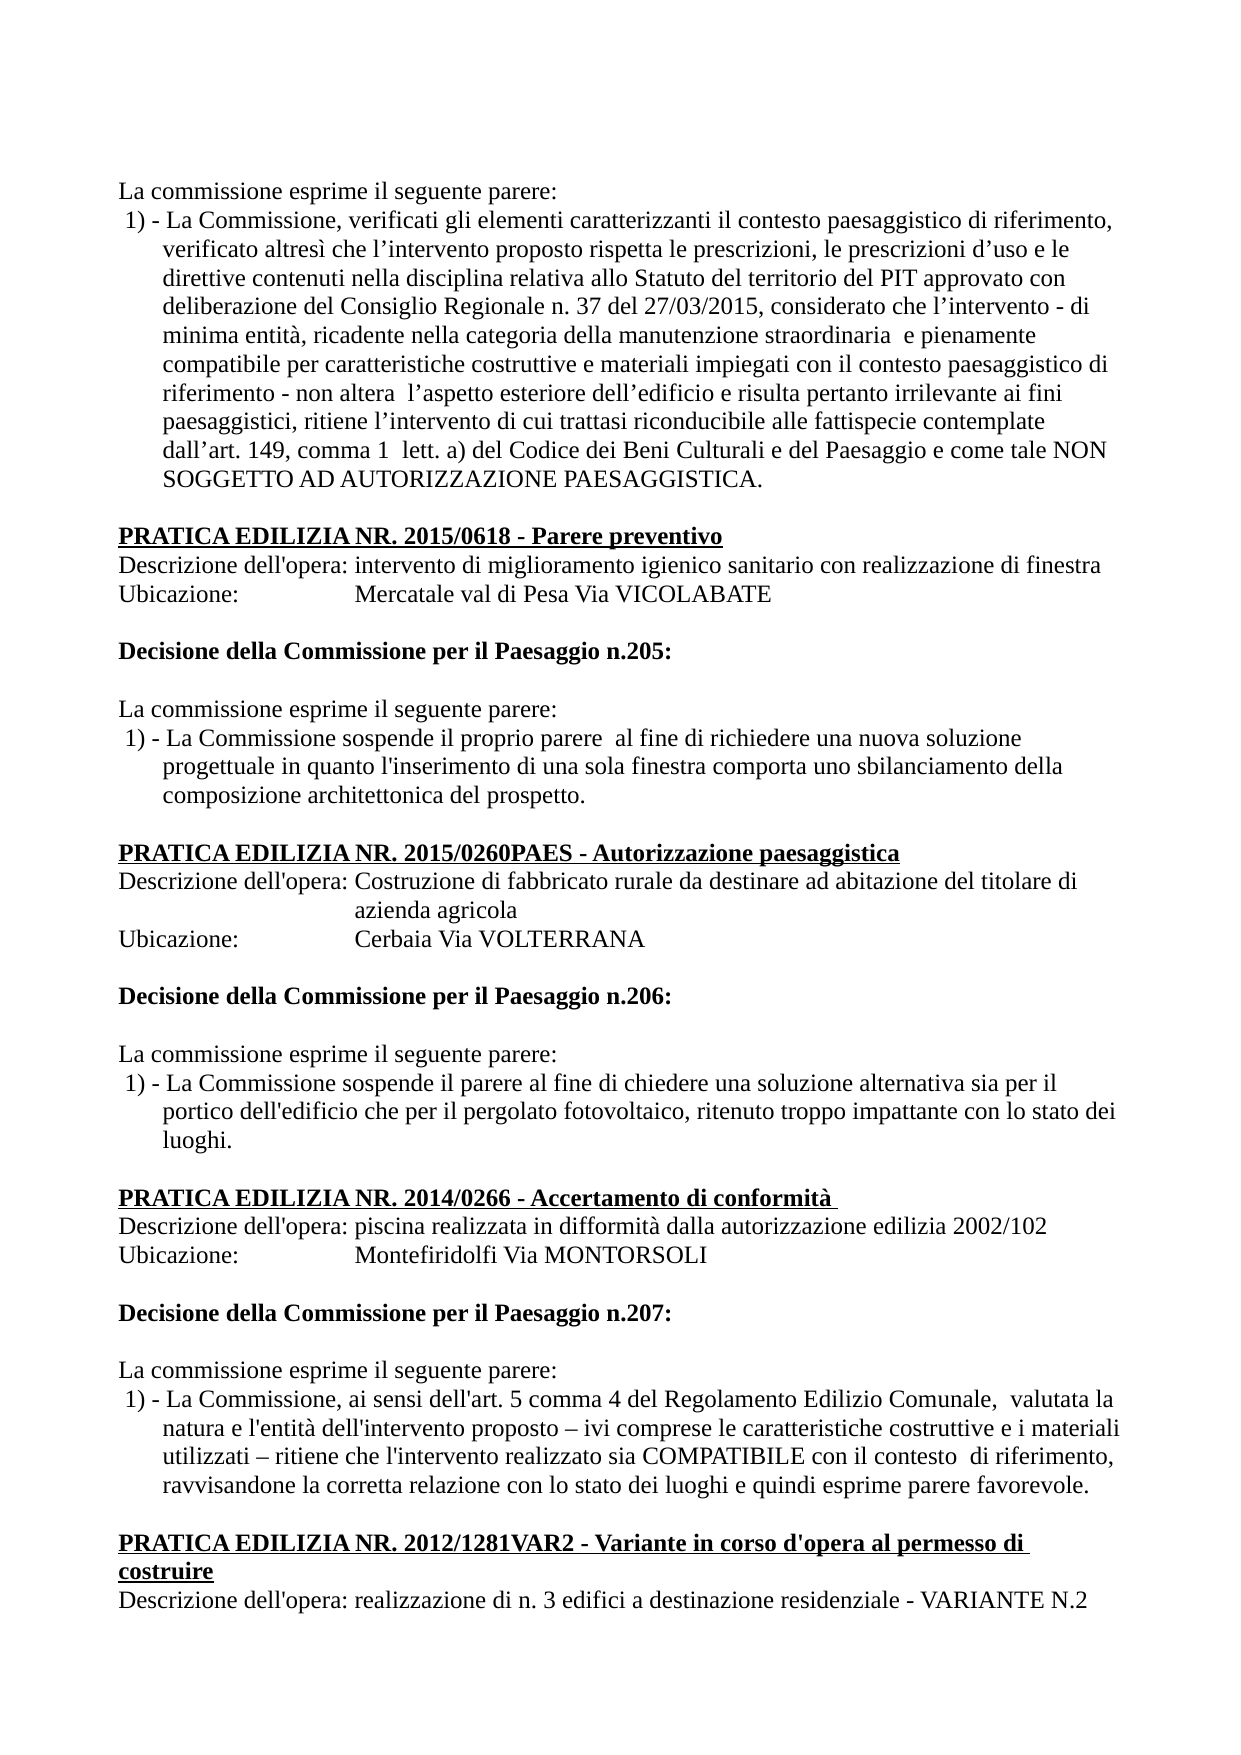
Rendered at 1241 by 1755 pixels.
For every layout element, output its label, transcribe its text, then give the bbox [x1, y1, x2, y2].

text Descrizione dell'opera: Costruzione di fabbricato rurale da destinare ad abitazione del titolare di azienda agricola [118, 866, 1122, 924]
text Decisione della Commissione per il Paesaggio n.207: [118, 1298, 1122, 1326]
text Ubicazione: Mercatale val di Pesa Via VICOLABATE [118, 579, 1122, 608]
text La commissione esprime il seguente parere: [118, 1355, 1122, 1384]
text PRATICA EDILIZIA NR. 2015/0260PAES - Autorizzazione paesaggistica [118, 838, 1122, 866]
text La commissione esprime il seguente parere: [118, 694, 1122, 723]
text PRATICA EDILIZIA NR. 2015/0618 - Parere preventivo [118, 521, 1122, 550]
text La commissione esprime il seguente parere: [118, 176, 1122, 205]
text PRATICA EDILIZIA NR. 2012/1281VAR2 - Variante in corso d'opera al permesso di costruire [118, 1528, 1122, 1585]
text 1) - La Commissione sospende il parere al fine di chiedere una soluzione alternativa sia per il portico dell'edificio che per il pergolato fotovoltaico, ritenuto troppo impattante con lo stato dei luoghi. [118, 1068, 1122, 1154]
text Descrizione dell'opera: intervento di miglioramento igienico sanitario con realizzazione di finestra [118, 550, 1122, 579]
text 1) - La Commissione, ai sensi dell'art. 5 comma 4 del Regolamento Edilizio Comunale, valutata la natura e l'entità dell'intervento proposto – ivi comprese le caratteristiche costruttive e i materiali utilizzati – ritiene che l'intervento realizzato sia COMPATIBILE con il contesto di riferimento, ravvisandone la corretta relazione con lo stato dei luoghi e quindi esprime parere favorevole. [118, 1384, 1122, 1499]
text La commissione esprime il seguente parere: [118, 1039, 1122, 1068]
text Decisione della Commissione per il Paesaggio n.205: [118, 636, 1122, 665]
text Ubicazione: Cerbaia Via VOLTERRANA [118, 924, 1122, 953]
text Decisione della Commissione per il Paesaggio n.206: [118, 981, 1122, 1010]
text 1) - La Commissione sospende il proprio parere al fine di richiedere una nuova soluzione progettuale in quanto l'inserimento di una sola finestra comporta uno sbilanciamento della composizione architettonica del prospetto. [118, 723, 1122, 809]
text Descrizione dell'opera: piscina realizzata in difformità dalla autorizzazione edilizia 2002/102 [118, 1211, 1122, 1240]
text 1) - La Commissione, verificati gli elementi caratterizzanti il contesto paesaggistico di riferimento, verificato altresì che l’intervento proposto rispetta le prescrizioni, le prescrizioni d’uso e le direttive contenuti nella disciplina relativa allo Statuto del territorio del PIT approvato con deliberazione del Consiglio Regionale n. 37 del 27/03/2015, considerato che l’intervento - di minima entità, ricadente nella categoria della manutenzione straordinaria e pienamente compatibile per caratteristiche costruttive e materiali impiegati con il contesto paesaggistico di riferimento - non altera l’aspetto esteriore dell’edificio e risulta pertanto irrilevante ai fini paesaggistici, ritiene l’intervento di cui trattasi riconducibile alle fattispecie contemplate dall’art. 149, comma 1 lett. a) del Codice dei Beni Culturali e del Paesaggio e come tale NON SOGGETTO AD AUTORIZZAZIONE PAESAGGISTICA. [118, 205, 1122, 493]
text Descrizione dell'opera: realizzazione di n. 3 edifici a destinazione residenziale - VARIANTE N.2 [118, 1585, 1122, 1614]
text Ubicazione: Montefiridolfi Via MONTORSOLI [118, 1240, 1122, 1269]
text PRATICA EDILIZIA NR. 2014/0266 - Accertamento di conformità [118, 1183, 1122, 1211]
